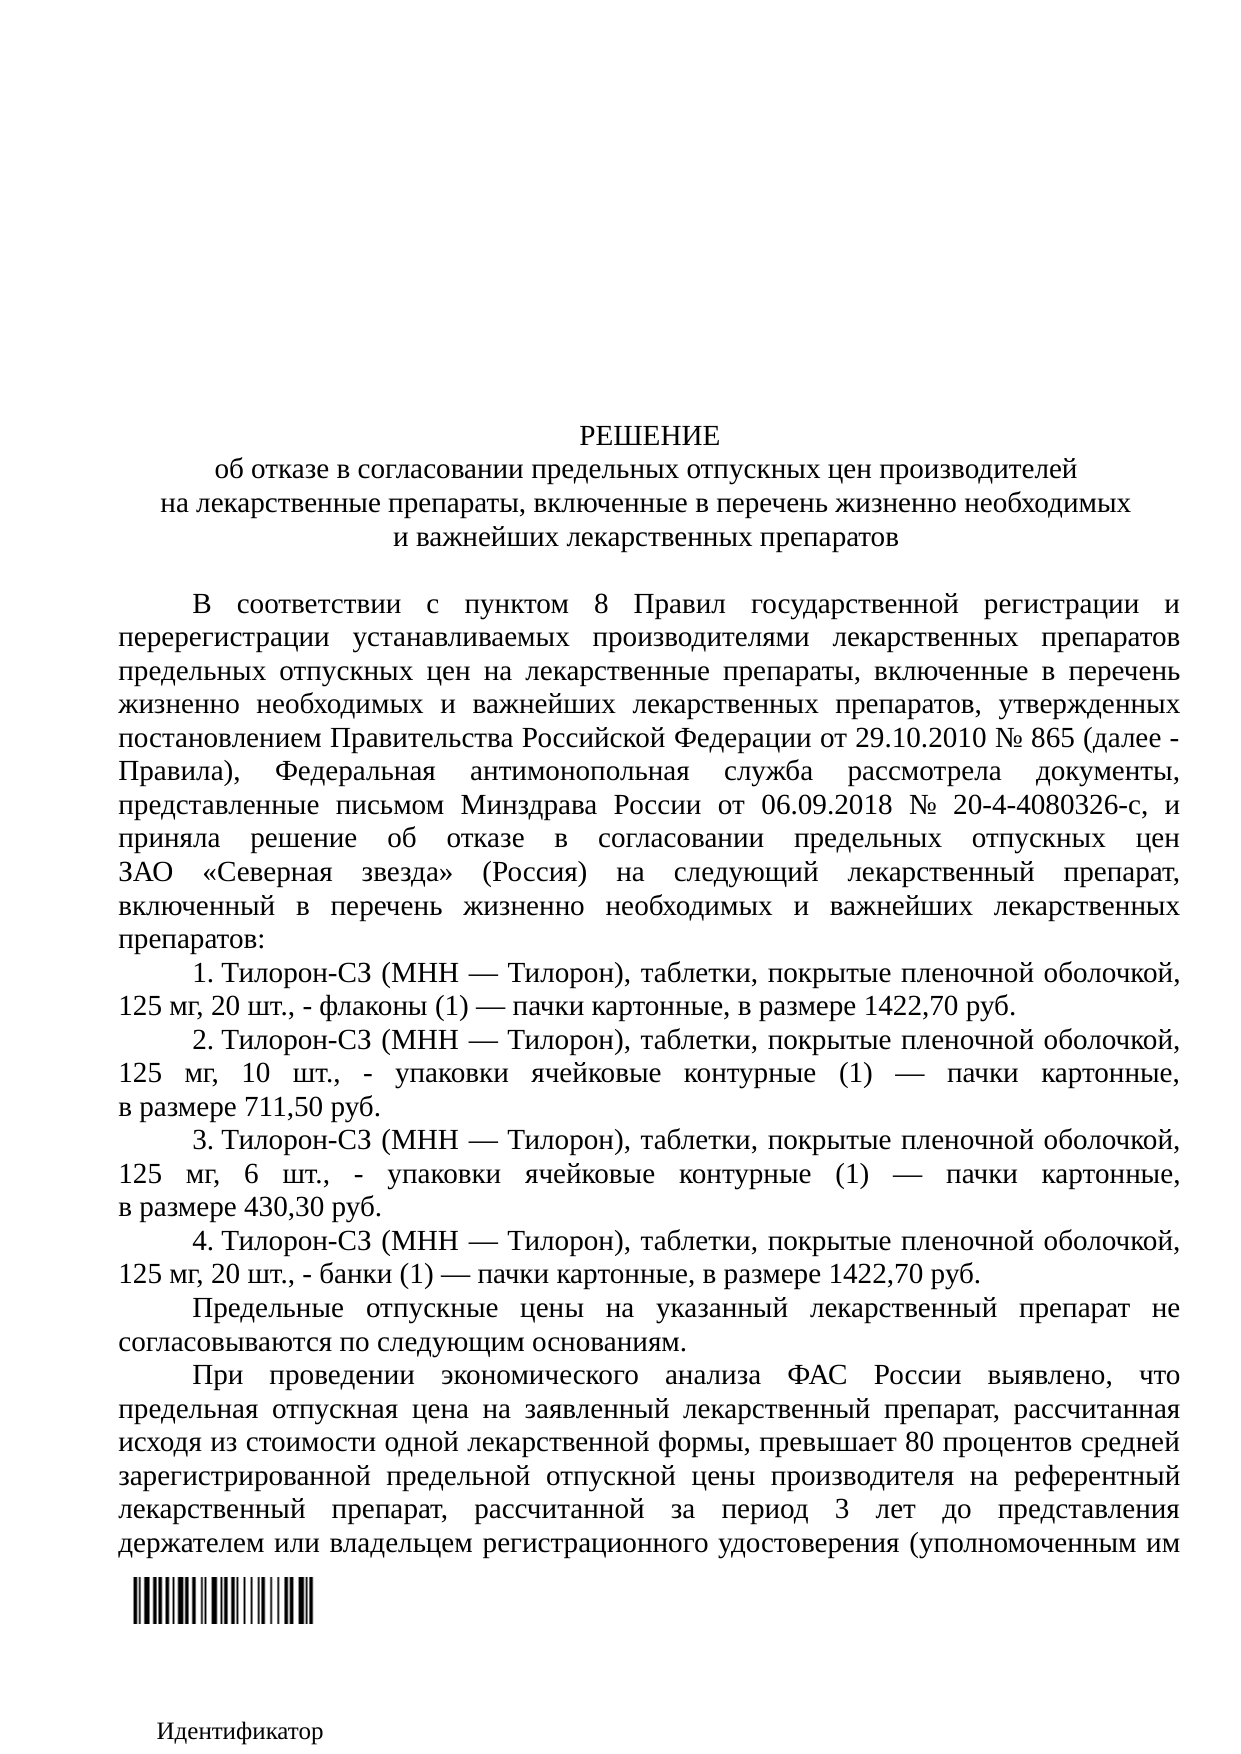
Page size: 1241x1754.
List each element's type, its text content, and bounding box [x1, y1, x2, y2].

text 3. Тилорон-СЗ (МНН — Тилорон), таблетки, покрытые пленочной оболочкой, 125 мг, 6 шт., - упаковки ячейковые контурные (1) — пачки картонные, в размере 430,30 руб. [118, 1122, 1181, 1223]
text При проведении экономического анализа ФАС России выявлено, что предельная отпускная цена на заявленный лекарственный препарат, рассчитанная исходя из стоимости одной лекарственной формы, превышает 80 процентов средней зарегистрированной предельной отпускной цены производителя на референтный лекарственный препарат, рассчитанной за период 3 лет до представления держателем или владельцем регистрационного удостоверения (уполномоченным им [118, 1357, 1181, 1558]
text РЕШЕНИЕ [118, 418, 1181, 452]
text Предельные отпускные цены на указанный лекарственный препарат не согласовываются по следующим основаниям. [118, 1290, 1181, 1357]
picture [118, 1577, 331, 1624]
text 4. Тилорон-СЗ (МНН — Тилорон), таблетки, покрытые пленочной оболочкой, 125 мг, 20 шт., - банки (1) — пачки картонные, в размере 1422,70 руб. [118, 1223, 1181, 1290]
text 2. Тилорон-СЗ (МНН — Тилорон), таблетки, покрытые пленочной оболочкой, 125 мг, 10 шт., - упаковки ячейковые контурные (1) — пачки картонные, в размере 711,50 руб. [118, 1022, 1181, 1122]
text 1. Тилорон-СЗ (МНН — Тилорон), таблетки, покрытые пленочной оболочкой, 125 мг, 20 шт., - флаконы (1) — пачки картонные, в размере 1422,70 руб. [118, 955, 1181, 1022]
text и важнейших лекарственных препаратов [118, 519, 1181, 552]
text В соответствии с пунктом 8 Правил государственной регистрации и перерегистрации устанавливаемых производителями лекарственных препаратов предельных отпускных цен на лекарственные препараты, включенные в перечень жизненно необходимых и важнейших лекарственных препаратов, утвержденных постановлением Правительства Российской Федерации от 29.10.2010 № 865 (далее - Правила), Федеральная антимонопольная служба рассмотрела документы, представленные письмом Минздрава России от 06.09.2018 № 20-4-4080326-с, и приняла решение об отказе в согласовании предельных отпускных цен ЗАО «Северная звезда» (Россия) на следующий лекарственный препарат, включенный в перечень жизненно необходимых и важнейших лекарственных препаратов: [118, 586, 1181, 955]
text об отказе в согласовании предельных отпускных цен производителей [118, 452, 1181, 485]
text на лекарственные препараты, включенные в перечень жизненно необходимых [118, 485, 1181, 519]
